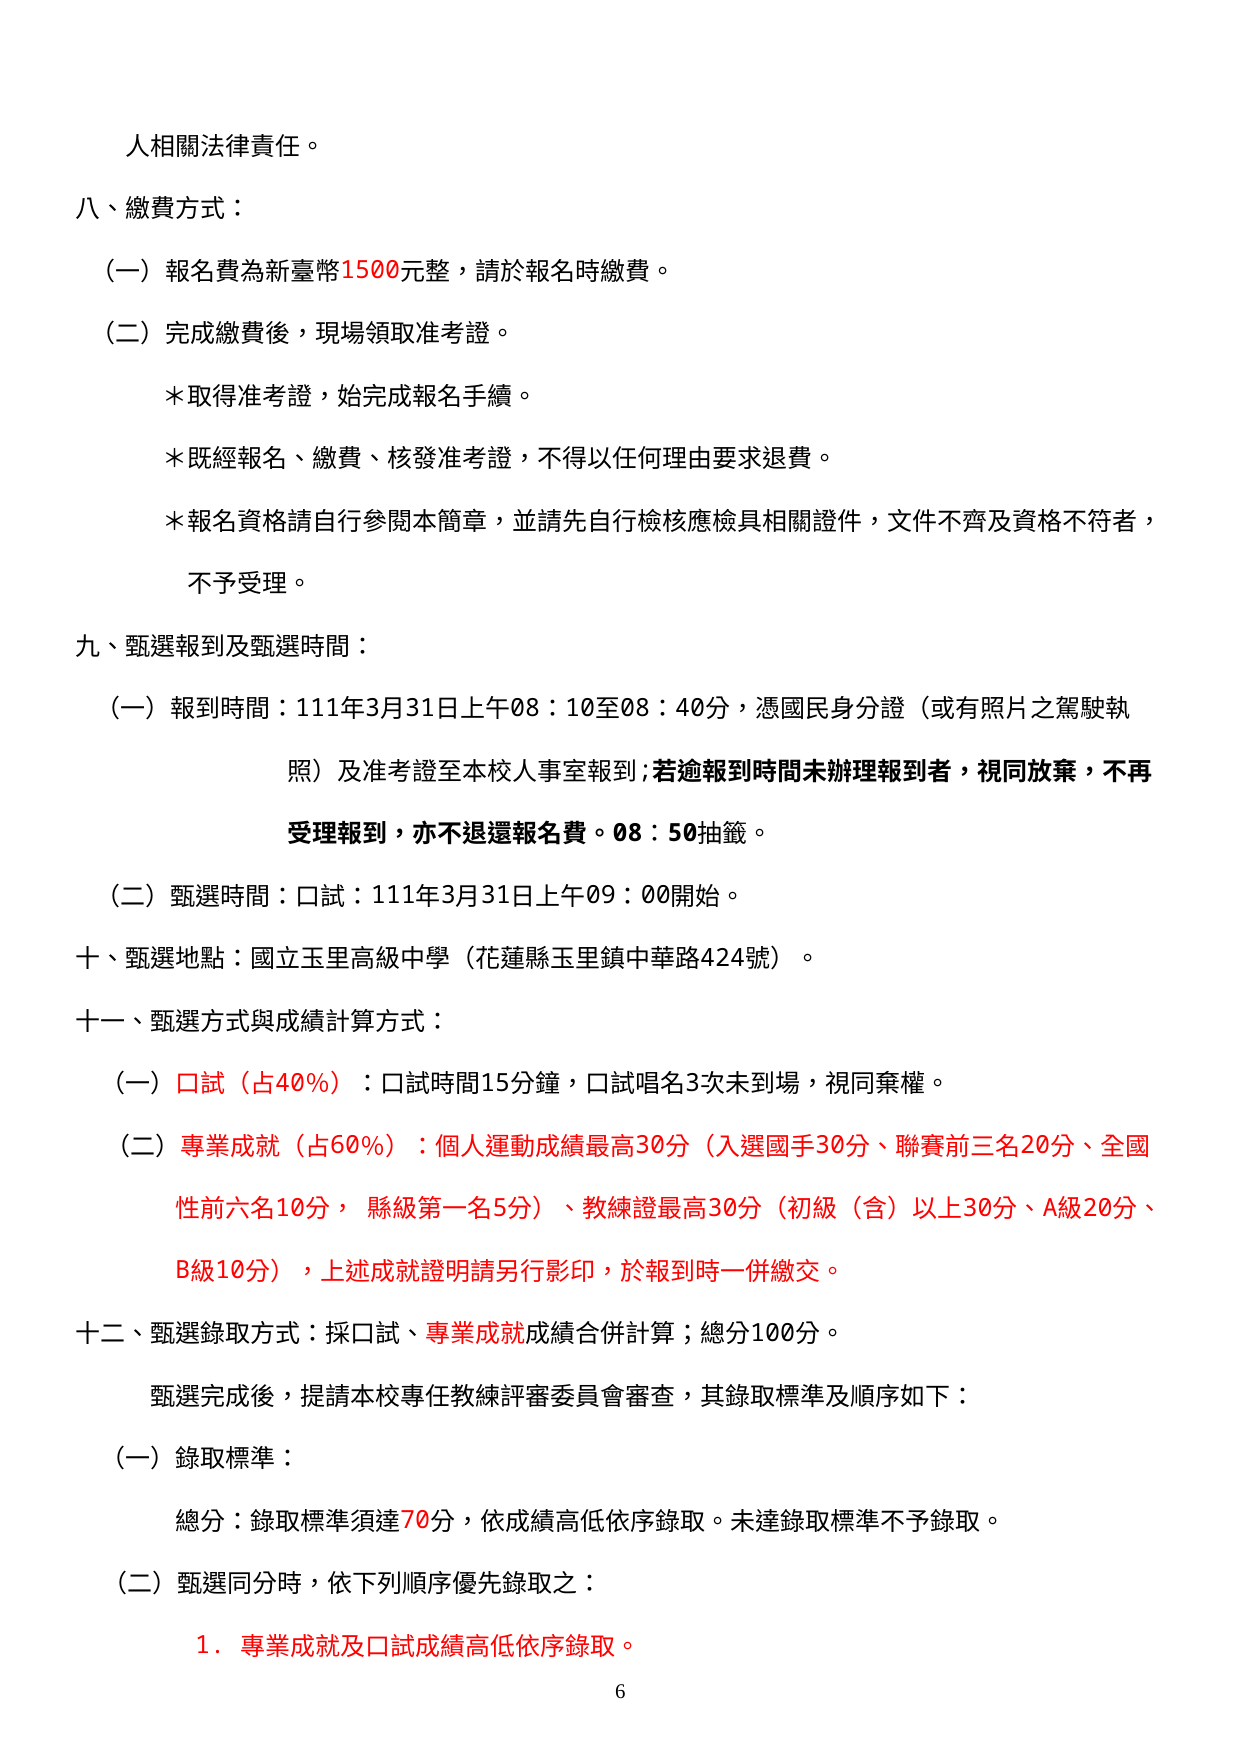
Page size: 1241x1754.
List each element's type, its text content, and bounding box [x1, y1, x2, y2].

text （一）報到時間：111年3月31日上午08：10至08：40分，憑國民身分證（或有照片之駕駛執照）及准考證至本校人事室報到;若逾報到時間未辦理報到者，視同放棄，不再受理報到，亦不退還報名費。08：50抽籤。 [80, 665, 1165, 852]
text （一）口試（占40％）：口試時間15分鐘，口試唱名3次未到場，視同棄權。 [75, 1040, 1165, 1102]
text ＊取得准考證，始完成報名手續。 [75, 352, 1165, 415]
text （一）報名費為新臺幣1500元整，請於報名時繳費。 [75, 227, 1165, 290]
text 九、甄選報到及甄選時間： [75, 602, 1165, 665]
text 十一、甄選方式與成績計算方式： [75, 977, 1165, 1040]
text 甄選完成後，提請本校專任教練評審委員會審查，其錄取標準及順序如下： [137, 1352, 1165, 1415]
text 十二、甄選錄取方式：採口試、專業成就成績合併計算；總分100分。 [75, 1290, 1165, 1352]
text （一）錄取標準： [75, 1415, 1165, 1477]
text 八、繳費方式： [75, 165, 1165, 227]
text 人相關法律責任。 [75, 102, 1165, 165]
text （二）甄選時間：口試：111年3月31日上午09：00開始。 [96, 852, 1165, 915]
text ＊報名資格請自行參閱本簡章，並請先自行檢核應檢具相關證件，文件不齊及資格不符者，不予受理。 [162, 477, 1165, 602]
text 總分：錄取標準須達70分，依成績高低依序錄取。未達錄取標準不予錄取。 [175, 1477, 1165, 1540]
text （二）專業成就（占60％）：個人運動成績最高30分（入選國手30分、聯賽前三名20分、全國性前六名10分， 縣級第一名5分）、教練證最高30分（初級（含）以上30分、A級20分、B級10分），上述成就證明請另行影印，於報到時一併繳交。 [75, 1102, 1165, 1290]
text （二）甄選同分時，依下列順序優先錄取之： [75, 1540, 1165, 1602]
text 十、甄選地點：國立玉里高級中學（花蓮縣玉里鎮中華路424號）。 [75, 915, 1165, 977]
text 1. 專業成就及口試成績高低依序錄取。 [75, 1602, 1165, 1665]
text （二）完成繳費後，現場領取准考證。 [75, 290, 1165, 352]
text ＊既經報名、繳費、核發准考證，不得以任何理由要求退費。 [75, 415, 1165, 477]
